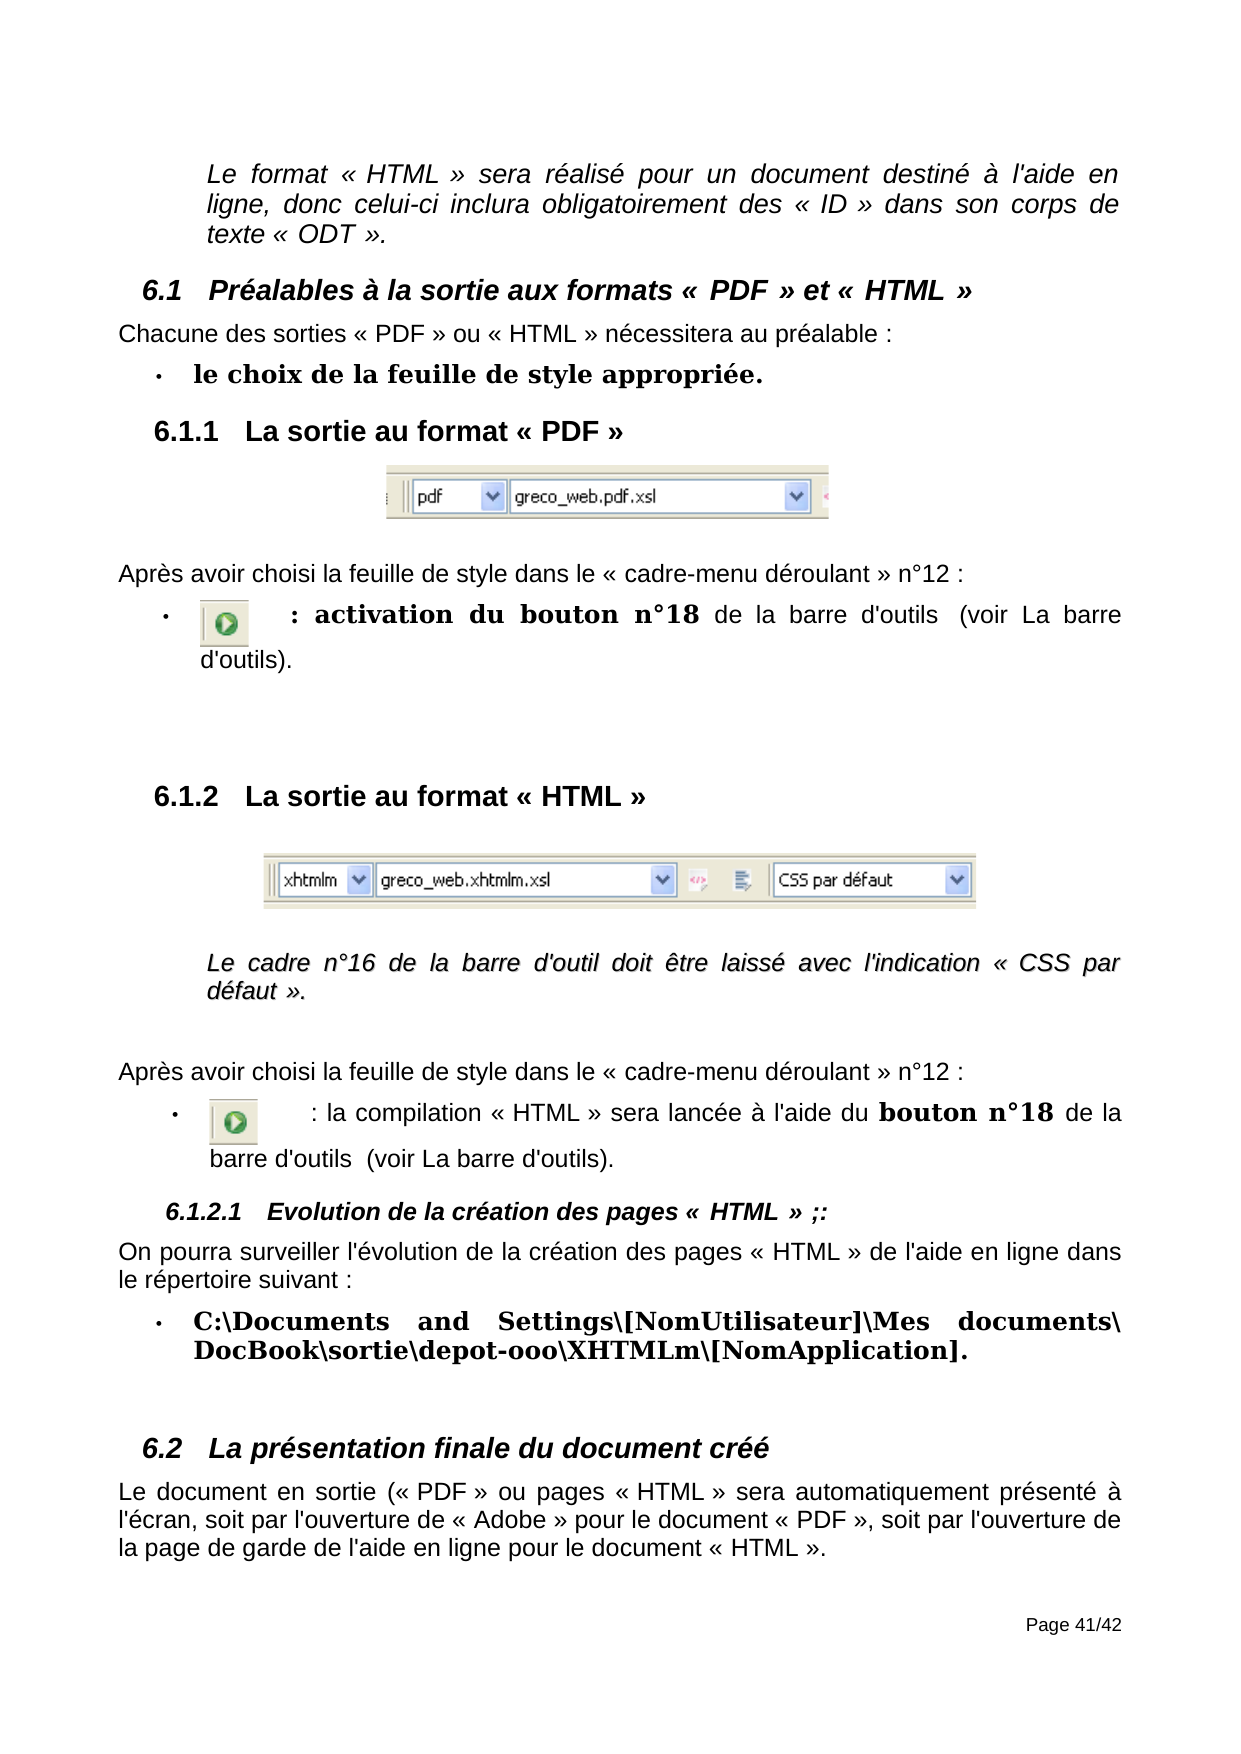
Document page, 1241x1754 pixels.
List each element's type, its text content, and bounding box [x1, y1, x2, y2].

list le choix de la feuille de style appropriée. [156, 360, 1122, 389]
text Après avoir choisi la feuille de style dans le « cadre-menu déroulant » n°12 : [118, 559, 1122, 587]
text Chacune des sorties « PDF » ou « HTML » nécessitera au préalable : [118, 319, 1122, 347]
text Le format « HTML » sera réalisé pour un document destiné à l'aide en ligne, donc celui-ci inclura obligatoirement des « ID » dans son corps de texte « ODT ». [207, 159, 1122, 249]
subtitle La sortie au format « HTML » [153, 780, 1122, 813]
subtitle La sortie au format « PDF » [153, 414, 1122, 447]
text Après avoir choisi la feuille de style dans le « cadre-menu déroulant » n°12 : [118, 1058, 1122, 1086]
picture [200, 600, 249, 647]
subtitle Préalables à la sortie aux formats « PDF » et « HTML » [142, 274, 1122, 307]
list : activation du bouton n°18 de la barre d'outils (voir La barre d'outils). [163, 600, 1122, 674]
picture [386, 465, 829, 519]
picture [263, 853, 977, 909]
subtitle La présentation finale du document créé [142, 1432, 1122, 1465]
text Le document en sortie (« PDF » ou pages « HTML » sera automatiquement présenté à l'écran, soit par l'ouverture de « Adobe » pour le document « PDF », soit par l'ouverture de la page de garde de l'aide en ligne pour le document « HTML ». [118, 1478, 1122, 1562]
text On pourra surveiller l'évolution de la création des pages « HTML » de l'aide en ligne dans le répertoire suivant : [118, 1238, 1122, 1294]
list C:\Documents and Settings\[NomUtilisateur]\Mes documents\DocBook\sortie\depot-ooo\XHTMLm\[NomApplication]. [156, 1307, 1122, 1366]
text Le cadre n°16 de la barre d'outil doit être laissé avec l'indication « CSS par défaut ». [207, 949, 1122, 1005]
subtitle Evolution de la création des pages « HTML » ;: [165, 1197, 1122, 1226]
list : la compilation « HTML » sera lancée à l'aide du bouton n°18 de la barre d'outils (voir La barre d'outils). [172, 1098, 1122, 1172]
picture [209, 1099, 258, 1145]
